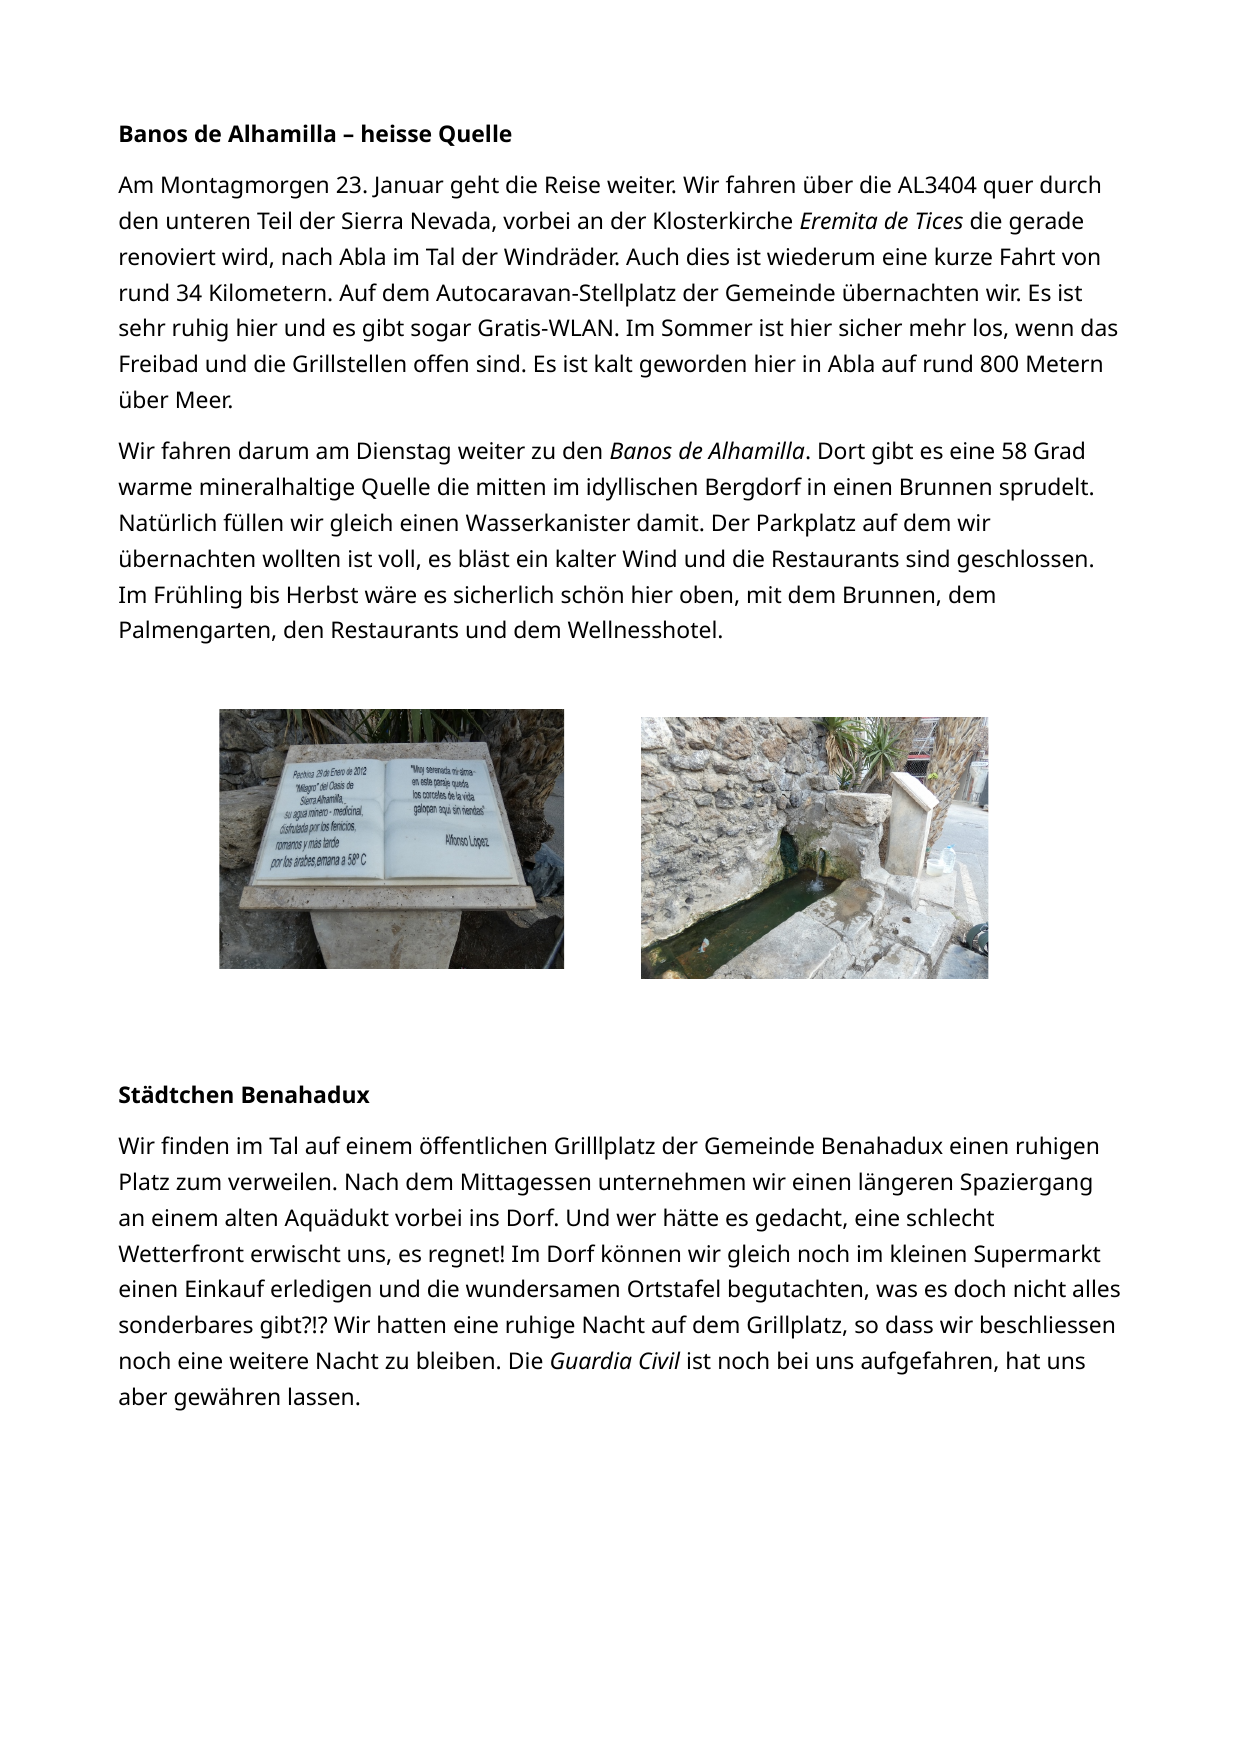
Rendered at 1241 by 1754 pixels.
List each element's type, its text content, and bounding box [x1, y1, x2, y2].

picture [641, 717, 989, 979]
text Banos de Alhamilla – heisse Quelle [118, 118, 1122, 149]
text Am Montagmorgen 23. Januar geht die Reise weiter. Wir fahren über die AL3404 quer durch den unteren Teil der Sierra Nevada, vorbei an der Klosterkirche Eremita de Tices die gerade renoviert wird, nach Abla im Tal der Windräder. Auch dies ist wiederum eine kurze Fahrt von rund 34 Kilometern. Auf dem Autocaravan-Stellplatz der Gemeinde übernachten wir. Es ist sehr ruhig hier und es gibt sogar Gratis-WLAN. Im Sommer ist hier sicher mehr los, wenn das Freibad und die Grillstellen offen sind. Es ist kalt geworden hier in Abla auf rund 800 Metern über Meer. [118, 169, 1122, 416]
text Wir finden im Tal auf einem öffentlichen Grilllplatz der Gemeinde Benahadux einen ruhigen Platz zum verweilen. Nach dem Mittagessen unternehmen wir einen längeren Spaziergang an einem alten Aquädukt vorbei ins Dorf. Und wer hätte es gedacht, eine schlecht Wetterfront erwischt uns, es regnet! Im Dorf können wir gleich noch im kleinen Supermarkt einen Einkauf erledigen und die wundersamen Ortstafel begutachten, was es doch nicht alles sonderbares gibt?!? Wir hatten eine ruhige Nacht auf dem Grillplatz, so dass wir beschliessen noch eine weitere Nacht zu bleiben. Die Guardia Civil ist noch bei uns aufgefahren, hat uns aber gewähren lassen. [118, 1130, 1122, 1412]
text Städtchen Benahadux [118, 1079, 1122, 1110]
text Wir fahren darum am Dienstag weiter zu den Banos de Alhamilla. Dort gibt es eine 58 Grad warme mineralhaltige Quelle die mitten im idyllischen Bergdorf in einen Brunnen sprudelt. Natürlich füllen wir gleich einen Wasserkanister damit. Der Parkplatz auf dem wir übernachten wollten ist voll, es bläst ein kalter Wind und die Restaurants sind geschlossen. Im Frühling bis Herbst wäre es sicherlich schön hier oben, mit dem Brunnen, dem Palmengarten, den Restaurants und dem Wellnesshotel. [118, 435, 1122, 646]
picture [219, 709, 565, 969]
